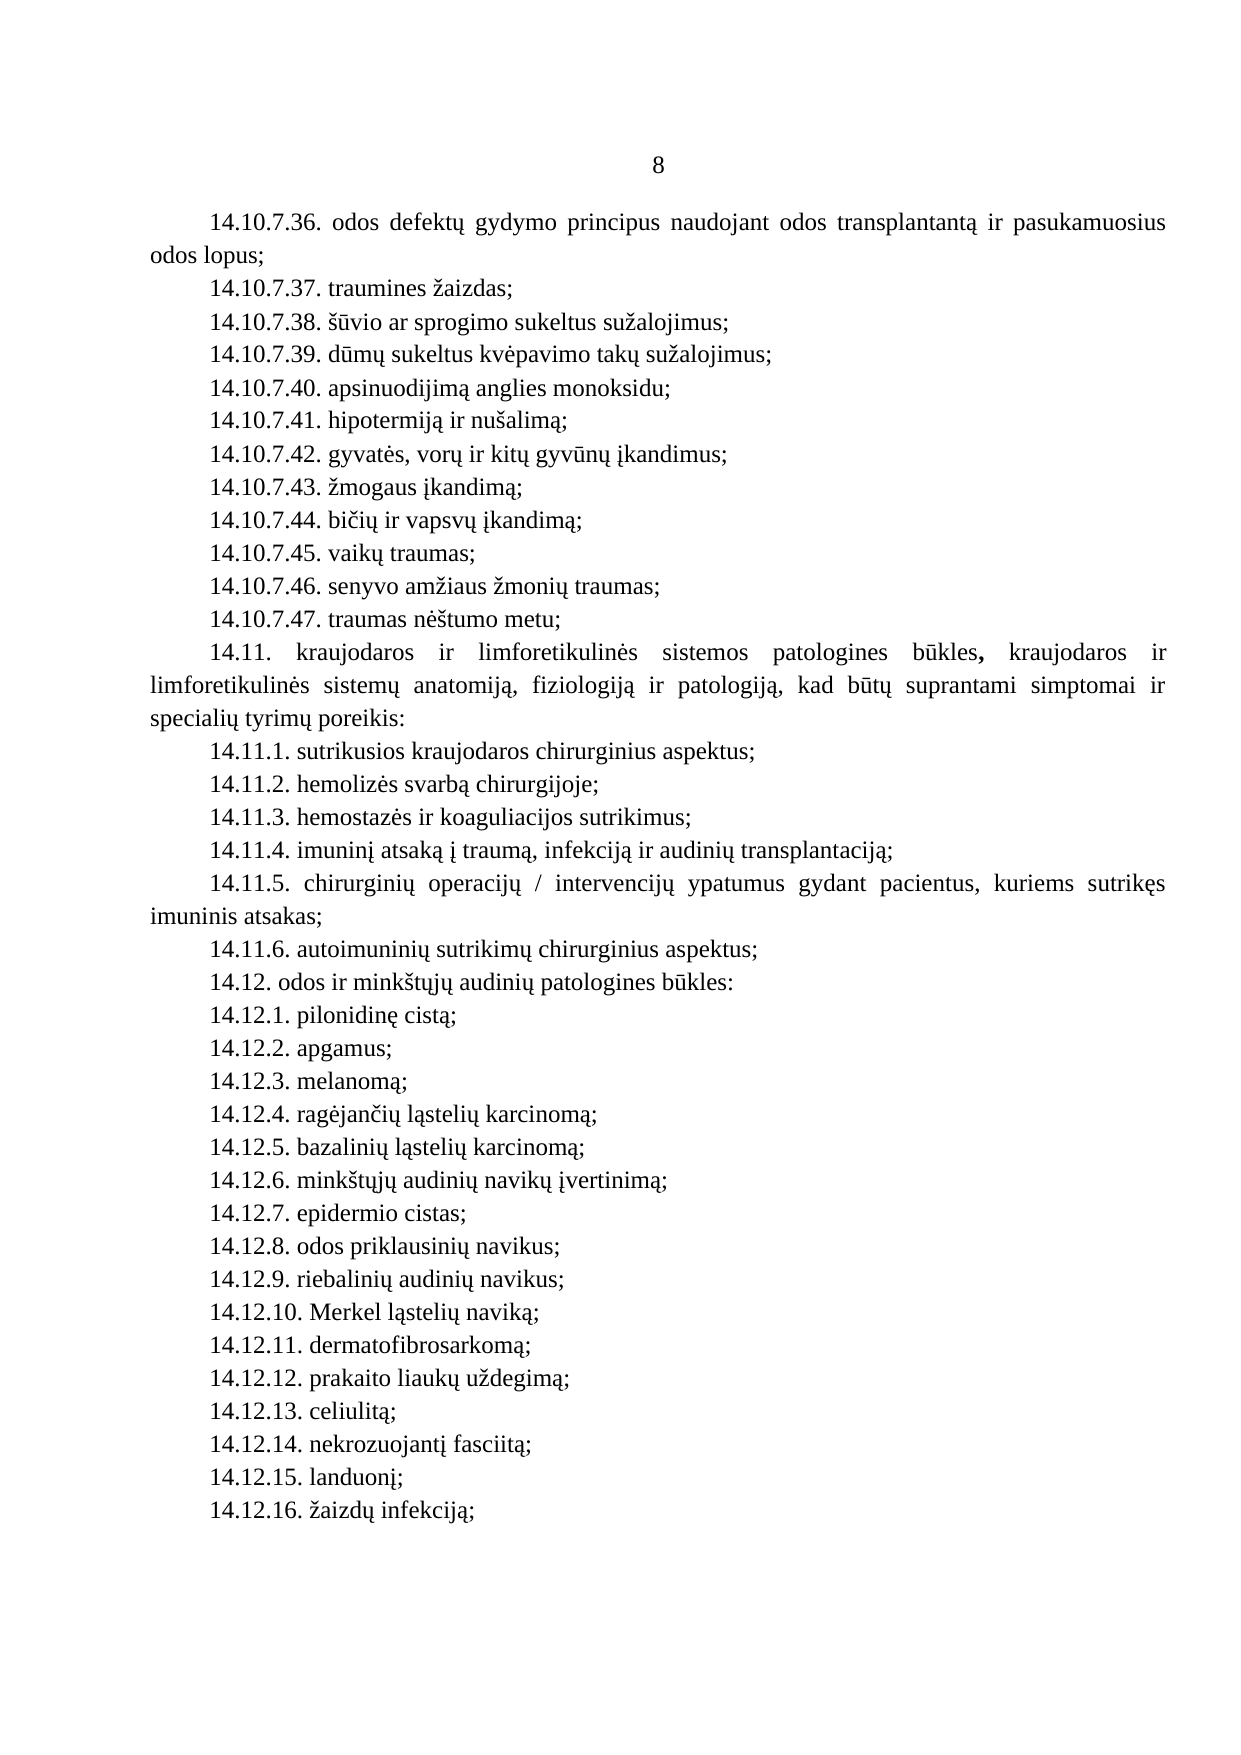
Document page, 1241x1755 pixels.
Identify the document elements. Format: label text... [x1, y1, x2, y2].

text 14.10.7.41. hipotermiją ir nušalimą; [150, 406, 1167, 434]
text 14.10.7.46. senyvo amžiaus žmonių traumas; [150, 571, 1167, 599]
text 14.12.14. nekrozuojantį fasciitą; [150, 1429, 1167, 1458]
text 14.12.3. melanomą; [150, 1066, 1167, 1095]
text 14.10.7.40. apsinuodijimą anglies monoksidu; [150, 373, 1167, 401]
text 14.11.2. hemolizės svarbą chirurgijoje; [150, 769, 1167, 798]
text 14.12.7. epidermio cistas; [150, 1198, 1167, 1227]
text 14.12.8. odos priklausinių navikus; [150, 1231, 1167, 1260]
text 14.10.7.39. dūmų sukeltus kvėpavimo takų sužalojimus; [150, 339, 1167, 368]
text 14.12.5. bazalinių ląstelių karcinomą; [150, 1132, 1167, 1161]
text 14.10.7.45. vaikų traumas; [150, 538, 1167, 566]
text 14.12.16. žaizdų infekciją; [150, 1495, 1167, 1524]
text 14.12.13. celiulitą; [150, 1396, 1167, 1425]
text 14.10.7.38. šūvio ar sprogimo sukeltus sužalojimus; [150, 307, 1167, 335]
text 14.12. odos ir minkštųjų audinių patologines būkles: [150, 967, 1167, 996]
text 14.11.4. imuninį atsaką į traumą, infekciją ir audinių transplantaciją; [150, 835, 1167, 864]
text 14.12.1. pilonidinę cistą; [150, 1000, 1167, 1029]
text 14.12.2. apgamus; [150, 1033, 1167, 1062]
text 14.12.9. riebalinių audinių navikus; [150, 1264, 1167, 1293]
text 14.12.4. ragėjančių ląstelių karcinomą; [150, 1099, 1167, 1128]
text 14.11.6. autoimuninių sutrikimų chirurginius aspektus; [150, 934, 1167, 963]
text 14.11.1. sutrikusios kraujodaros chirurginius aspektus; [150, 736, 1167, 764]
text 14.10.7.42. gyvatės, vorų ir kitų gyvūnų įkandimus; [150, 439, 1167, 467]
text 14.10.7.44. bičių ir vapsvų įkandimą; [150, 505, 1167, 533]
text 14.12.10. Merkel ląstelių naviką; [150, 1297, 1167, 1326]
text 14.11.5. chirurginių operacijų / intervencijų ypatumus gydant pacientus, kuriems sutrikęs imuninis atsakas; [150, 868, 1167, 930]
text 14.10.7.43. žmogaus įkandimą; [150, 472, 1167, 500]
text 14.12.6. minkštųjų audinių navikų įvertinimą; [150, 1165, 1167, 1194]
text 14.10.7.36. odos defektų gydymo principus naudojant odos transplantantą ir pasukamuosius odos lopus; [150, 207, 1167, 269]
text 14.12.15. landuonį; [150, 1462, 1167, 1491]
text 14.11. kraujodaros ir limforetikulinės sistemos patologines būkles, kraujodaros ir limforetikulinės sistemų anatomiją, fiziologiją ir patologiją, kad būtų suprantami simptomai ir specialių tyrimų poreikis: [150, 637, 1167, 732]
text 14.10.7.47. traumas nėštumo metu; [150, 604, 1167, 632]
text 14.12.12. prakaito liaukų uždegimą; [150, 1363, 1167, 1392]
text 14.10.7.37. traumines žaizdas; [150, 273, 1167, 302]
text 14.12.11. dermatofibrosarkomą; [150, 1330, 1167, 1359]
text 14.11.3. hemostazės ir koaguliacijos sutrikimus; [150, 802, 1167, 831]
